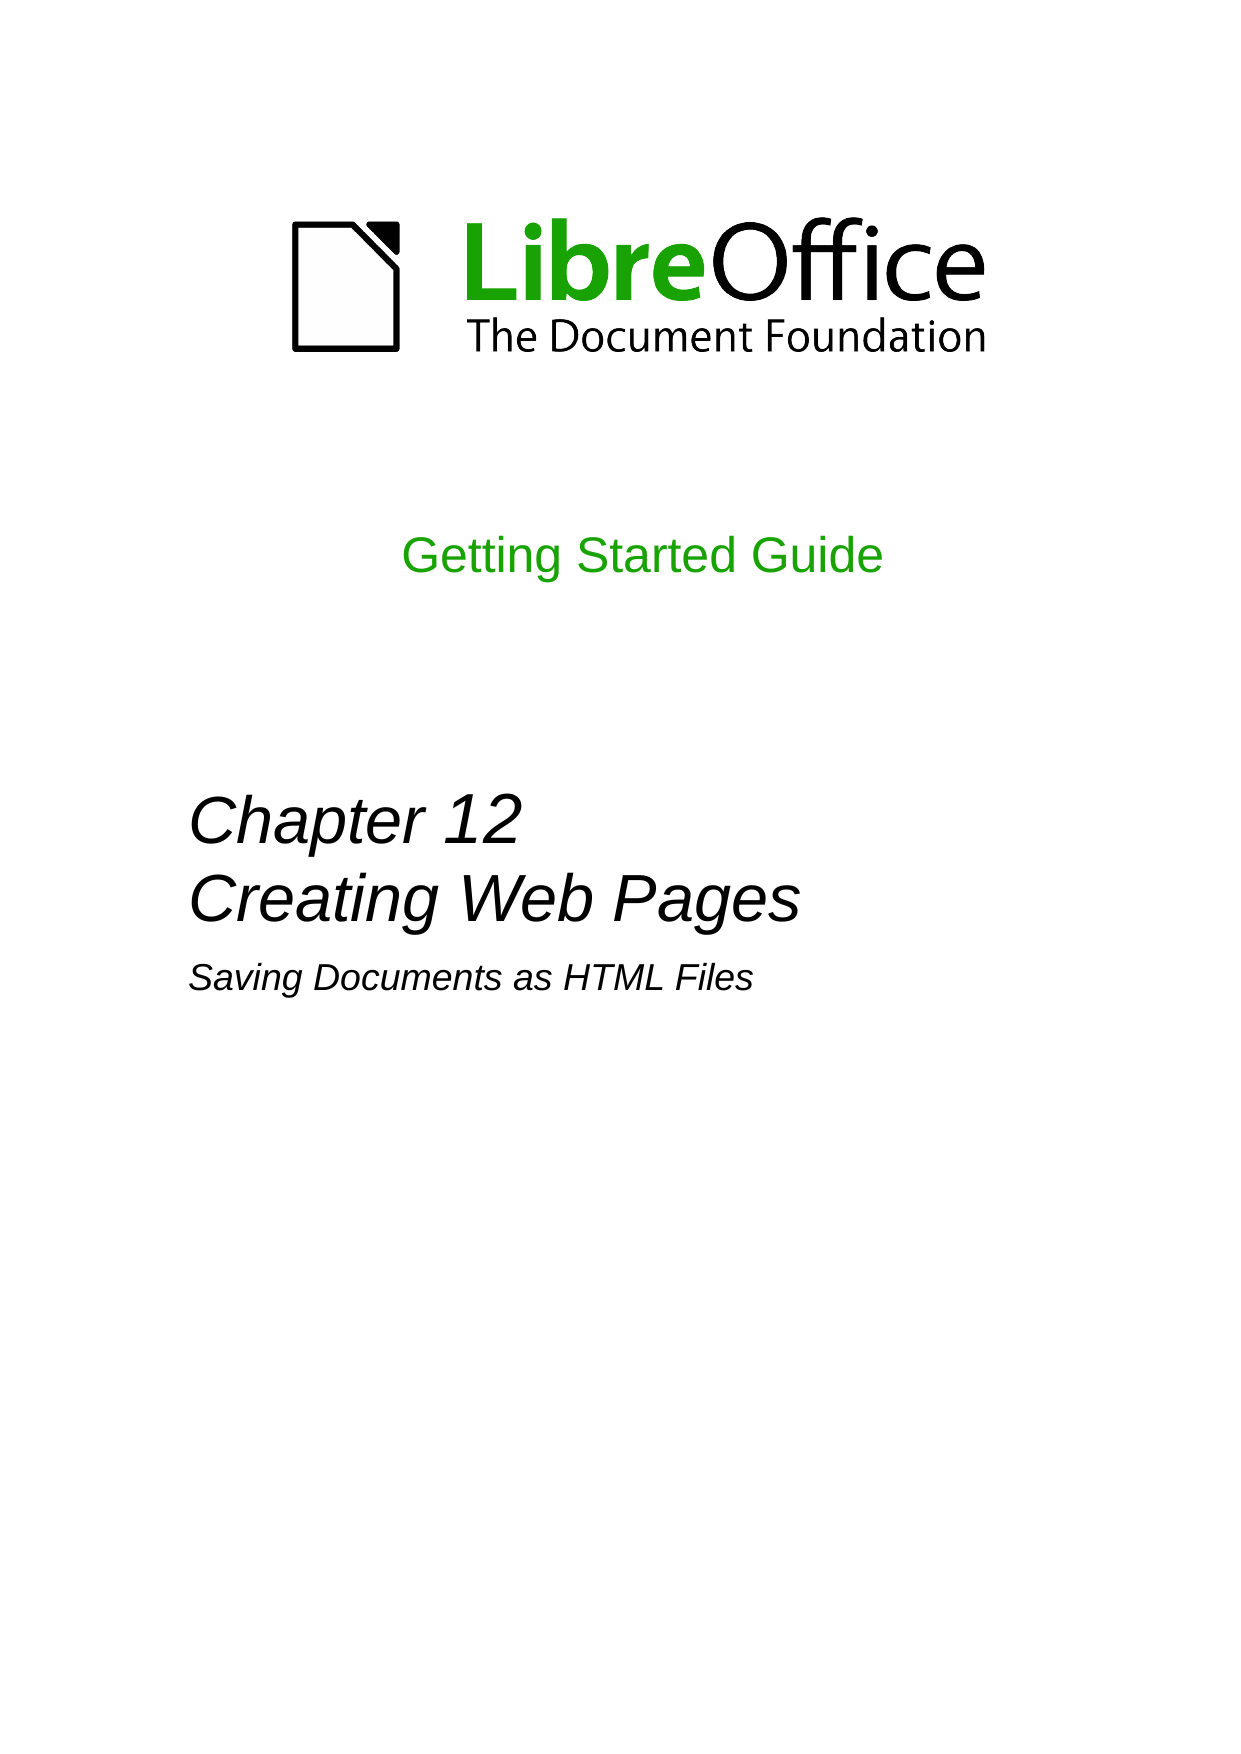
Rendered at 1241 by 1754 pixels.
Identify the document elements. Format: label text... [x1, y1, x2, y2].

picture [250, 186, 1035, 387]
subtitle Saving Documents as HTML Files [188, 955, 1098, 998]
text Getting Started Guide [188, 526, 1098, 583]
subtitle Chapter 12 Creating Web Pages [188, 777, 1098, 935]
